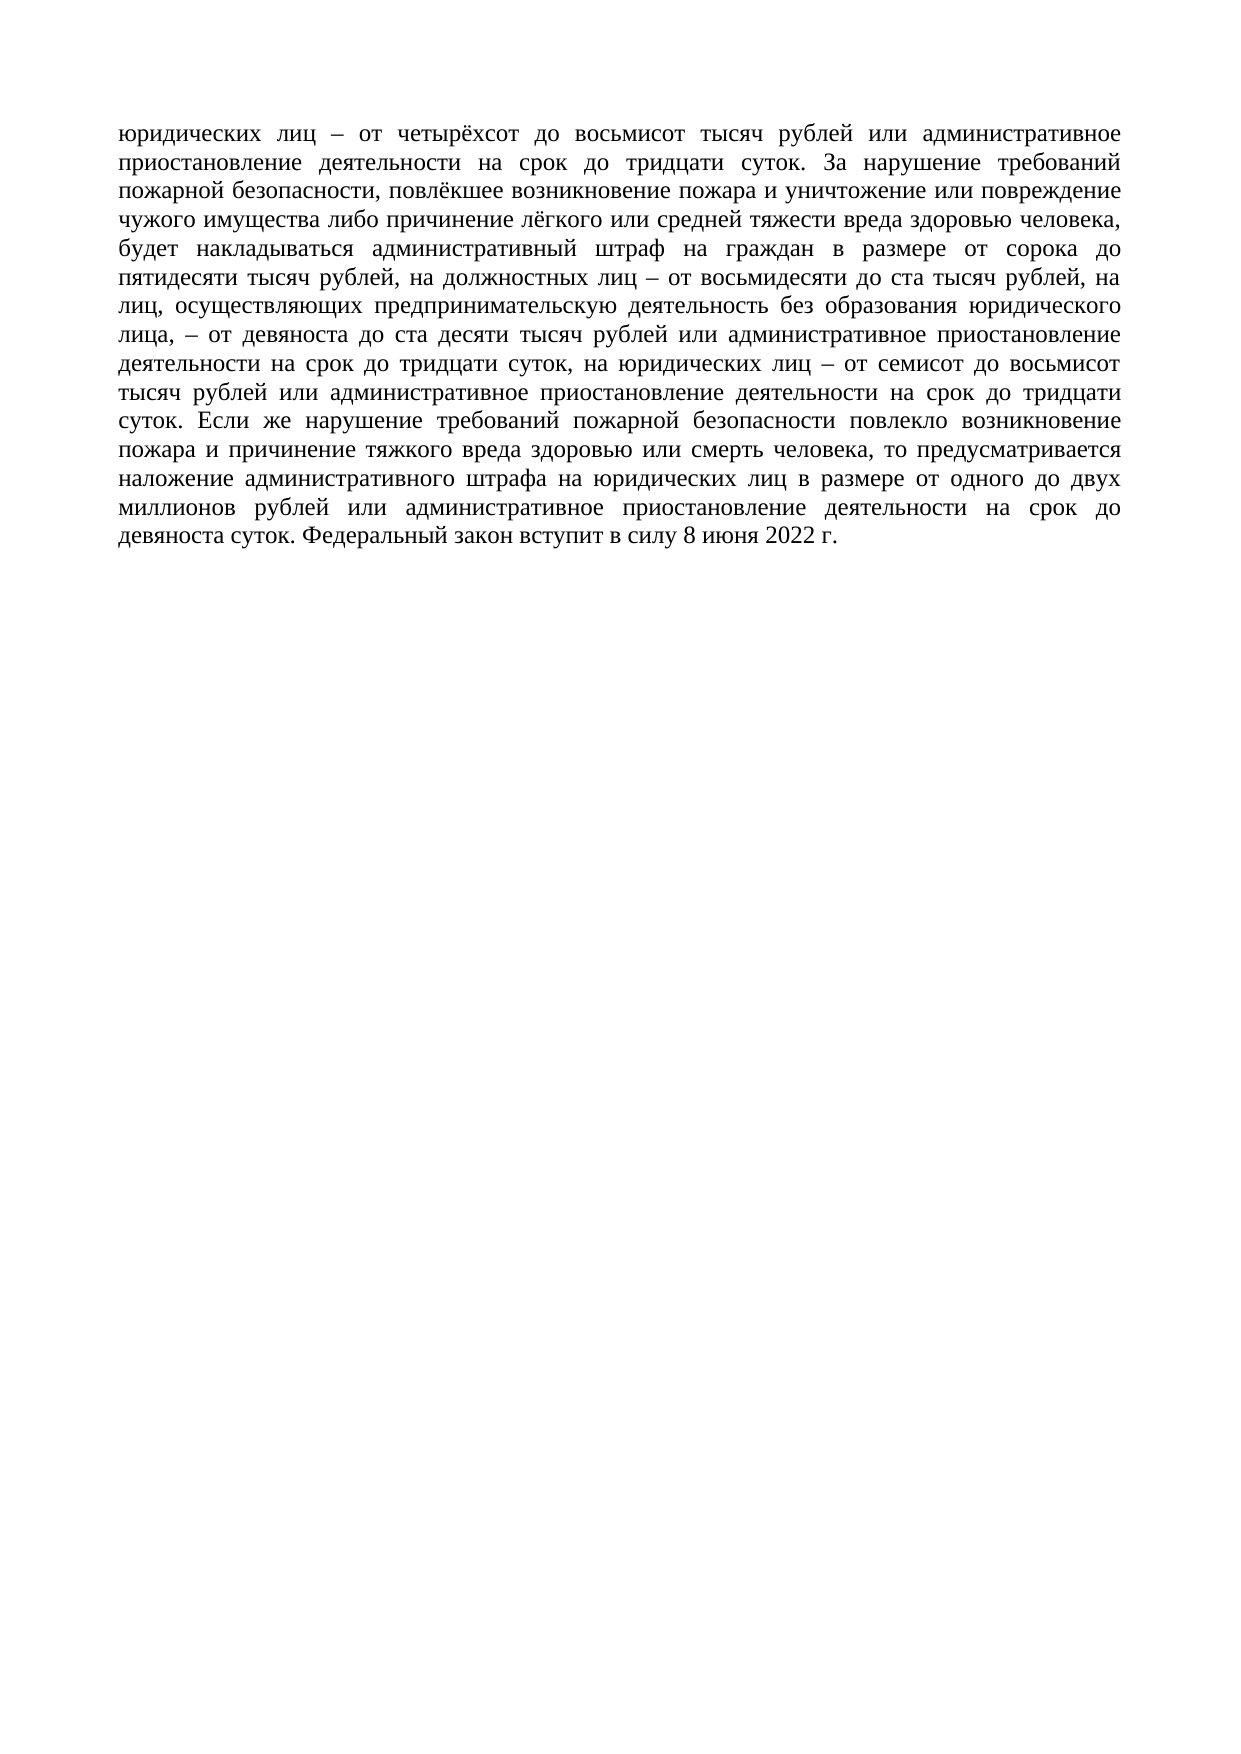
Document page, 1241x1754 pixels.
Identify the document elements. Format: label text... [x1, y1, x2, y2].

text юридических лиц – от четырёхсот до восьмисот тысяч рублей или административное приостановление деятельности на срок до тридцати суток. За нарушение требований пожарной безопасности, повлёкшее возникновение пожара и уничтожение или повреждение чужого имущества либо причинение лёгкого или средней тяжести вреда здоровью человека, будет накладываться административный штраф на граждан в размере от сорока до пятидесяти тысяч рублей, на должностных лиц – от восьмидесяти до ста тысяч рублей, на лиц, осуществляющих предпринимательскую деятельность без образования юридического лица, – от девяноста до ста десяти тысяч рублей или административное приостановление деятельности на срок до тридцати суток, на юридических лиц – от семисот до восьмисот тысяч рублей или административное приостановление деятельности на срок до тридцати суток. Если же нарушение требований пожарной безопасности повлекло возникновение пожара и причинение тяжкого вреда здоровью или смерть человека, то предусматривается наложение административного штрафа на юридических лиц в размере от одного до двух миллионов рублей или административное приостановление деятельности на срок до девяноста суток. Федеральный закон вступит в силу 8 июня 2022 г. [118, 118, 1122, 549]
